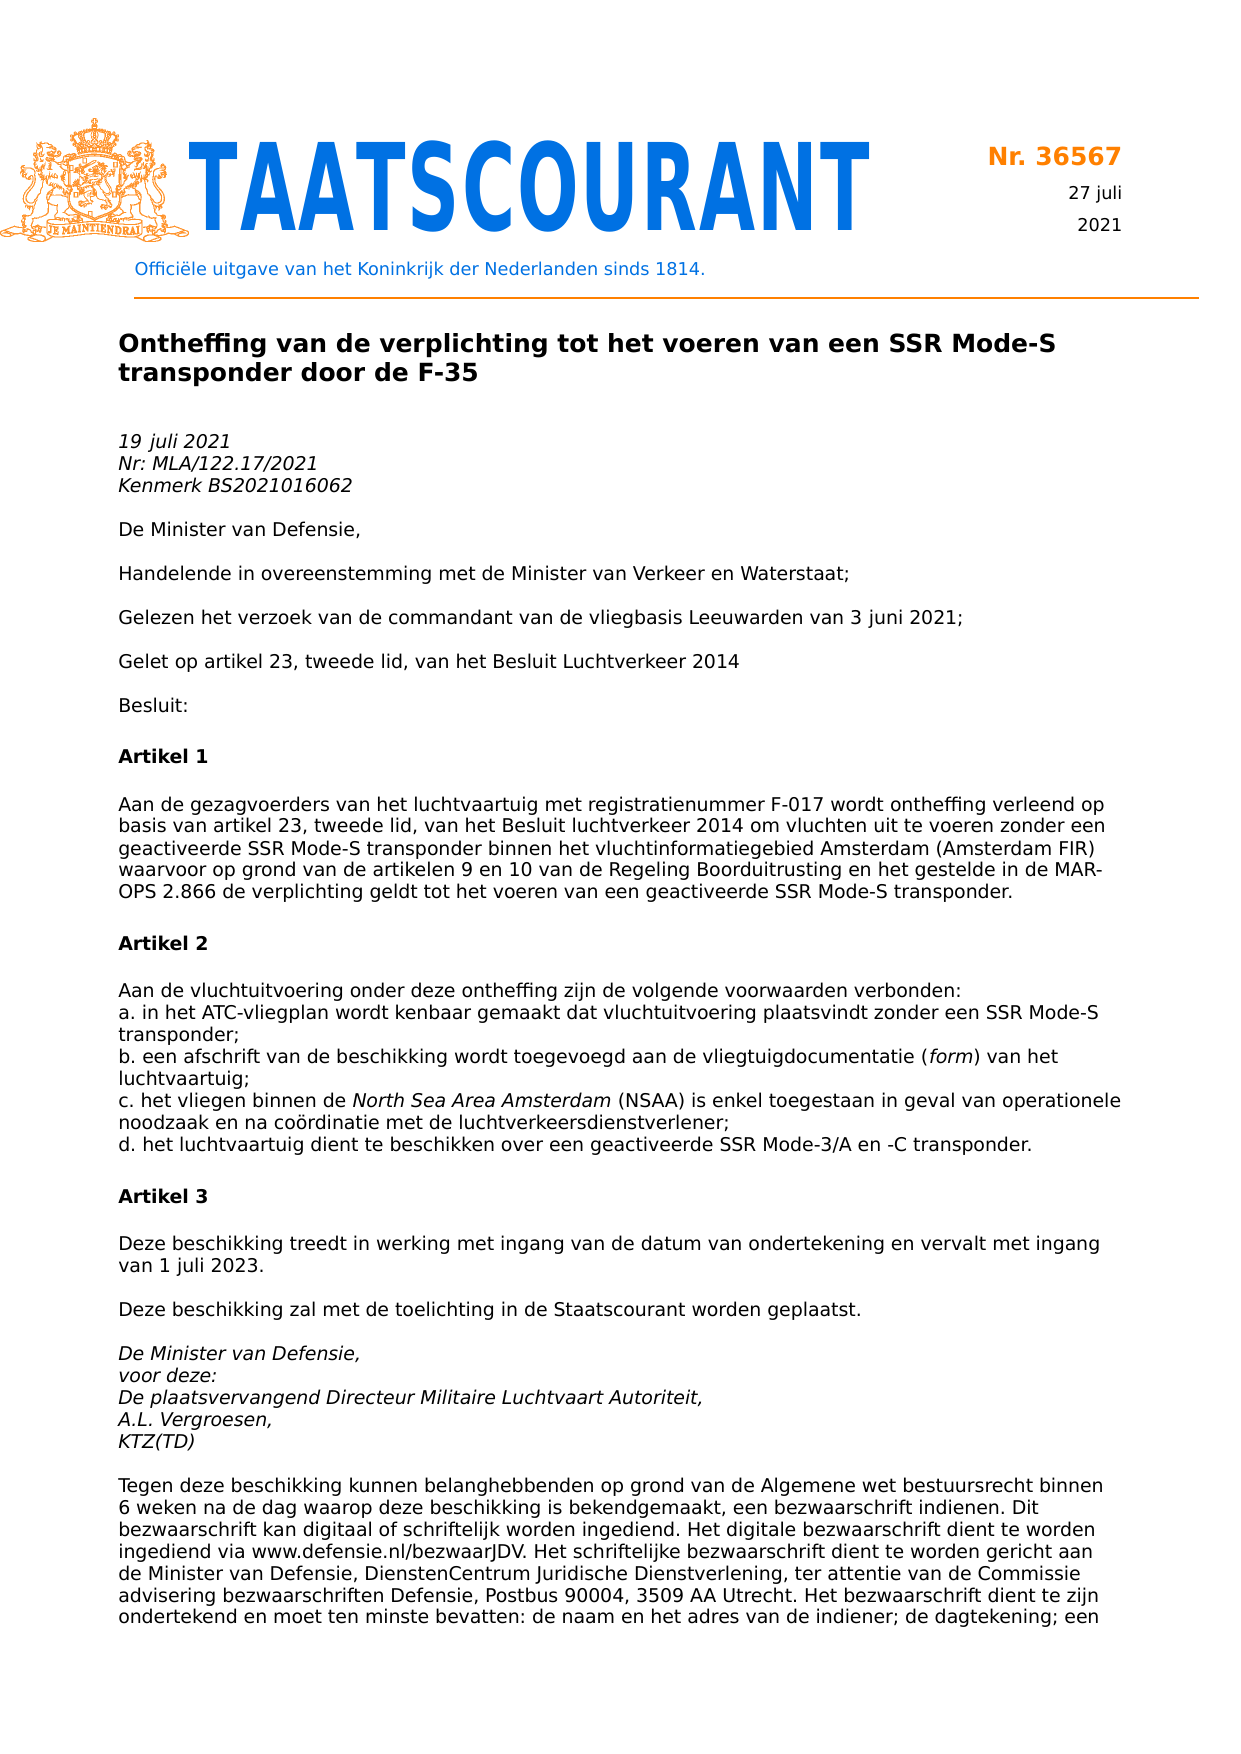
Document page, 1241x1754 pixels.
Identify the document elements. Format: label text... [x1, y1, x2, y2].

text Gelet op artikel 23, tweede lid, van het Besluit Luchtverkeer 2014 [118, 651, 1122, 673]
text Gelezen het verzoek van de commandant van de vliegbasis Leeuwarden van 3 juni 2021; [118, 607, 1122, 629]
text De Minister van Defensie, voor deze: De plaatsvervangend Directeur Militaire Luchtvaart Autoriteit, A.L. Vergroesen, KTZ(TD) [118, 1343, 1122, 1453]
table_cell 27 juli [939, 177, 1199, 209]
text Aan de vluchtuitvoering onder deze ontheffing zijn de volgende voorwaarden verbonden: [118, 980, 1122, 1002]
text Aan de gezagvoerders van het luchtvaartuig met registratienummer F-017 wordt ontheffing verleend op basis van artikel 23, tweede lid, van het Besluit luchtverkeer 2014 om vluchten uit te voeren zonder een geactiveerde SSR Mode-S transponder binnen het vluchtinformatiegebied Amsterdam (Amsterdam FIR) waarvoor op grond van de artikelen 9 en 10 van de Regeling Boorduitrusting en het gestelde in de MAR-OPS 2.866 de verplichting geldt tot het voeren van een geactiveerde SSR Mode-S transponder. [118, 793, 1122, 903]
picture [0, 118, 189, 242]
subtitle Ontheffing van de verplichting tot het voeren van een SSR Mode-S transponder door de F-35 [118, 329, 1122, 387]
subtitle Artikel 1 [118, 746, 1122, 768]
text De Minister van Defensie, [118, 519, 1122, 541]
text b. een afschrift van de beschikking wordt toegevoegd aan de vliegtuigdocumentatie (form) van het luchtvaartuig; [118, 1046, 1122, 1090]
text Deze beschikking treedt in werking met ingang van de datum van ondertekening en vervalt met ingang van 1 juli 2023. [118, 1233, 1122, 1277]
text d. het luchtvaartuig dient te beschikken over een geactiveerde SSR Mode-3/A en -C transponder. [118, 1134, 1122, 1156]
text Kenmerk BS2021016062 [118, 475, 1122, 497]
table_cell 2021 [939, 209, 1199, 259]
subtitle Artikel 2 [118, 933, 1122, 955]
table_cell Officiële uitgave van het Koninkrijk der Nederlanden sinds 1814. [134, 259, 1199, 297]
text Deze beschikking zal met de toelichting in de Staatscourant worden geplaatst. [118, 1299, 1122, 1321]
table_header [0, 242, 134, 297]
text Besluit: [118, 694, 1122, 716]
table_header STAATSCOURANT [134, 118, 939, 259]
text Nr: MLA/122.17/2021 [118, 453, 1122, 475]
text c. het vliegen binnen de North Sea Area Amsterdam (NSAA) is enkel toegestaan in geval van operationele noodzaak en na coördinatie met de luchtverkeersdienstverlener; [118, 1090, 1122, 1134]
text a. in het ATC-vliegplan wordt kenbaar gemaakt dat vluchtuitvoering plaatsvindt zonder een SSR Mode-S transponder; [118, 1002, 1122, 1046]
text Handelende in overeenstemming met de Minister van Verkeer en Waterstaat; [118, 563, 1122, 585]
text 19 juli 2021 [118, 431, 1122, 453]
table_header Nr. 36567 [939, 118, 1199, 177]
text Tegen deze beschikking kunnen belanghebbenden op grond van de Algemene wet bestuursrecht binnen 6 weken na de dag waarop deze beschikking is bekendgemaakt, een bezwaarschrift indienen. Dit bezwaarschrift kan digitaal of schriftelijk worden ingediend. Het digitale bezwaarschrift dient te worden ingediend via www.defensie.nl/bezwaarJDV. Het schriftelijke bezwaarschrift dient te worden gericht aan de Minister van Defensie, DienstenCentrum Juridische Dienstverlening, ter attentie van de Commissie advisering bezwaarschriften Defensie, Postbus 90004, 3509 AA Utrecht. Het bezwaarschrift dient te zijn ondertekend en moet ten minste bevatten: de naam en het adres van de indiener; de dagtekening; een [118, 1474, 1122, 1628]
subtitle Artikel 3 [118, 1186, 1122, 1208]
